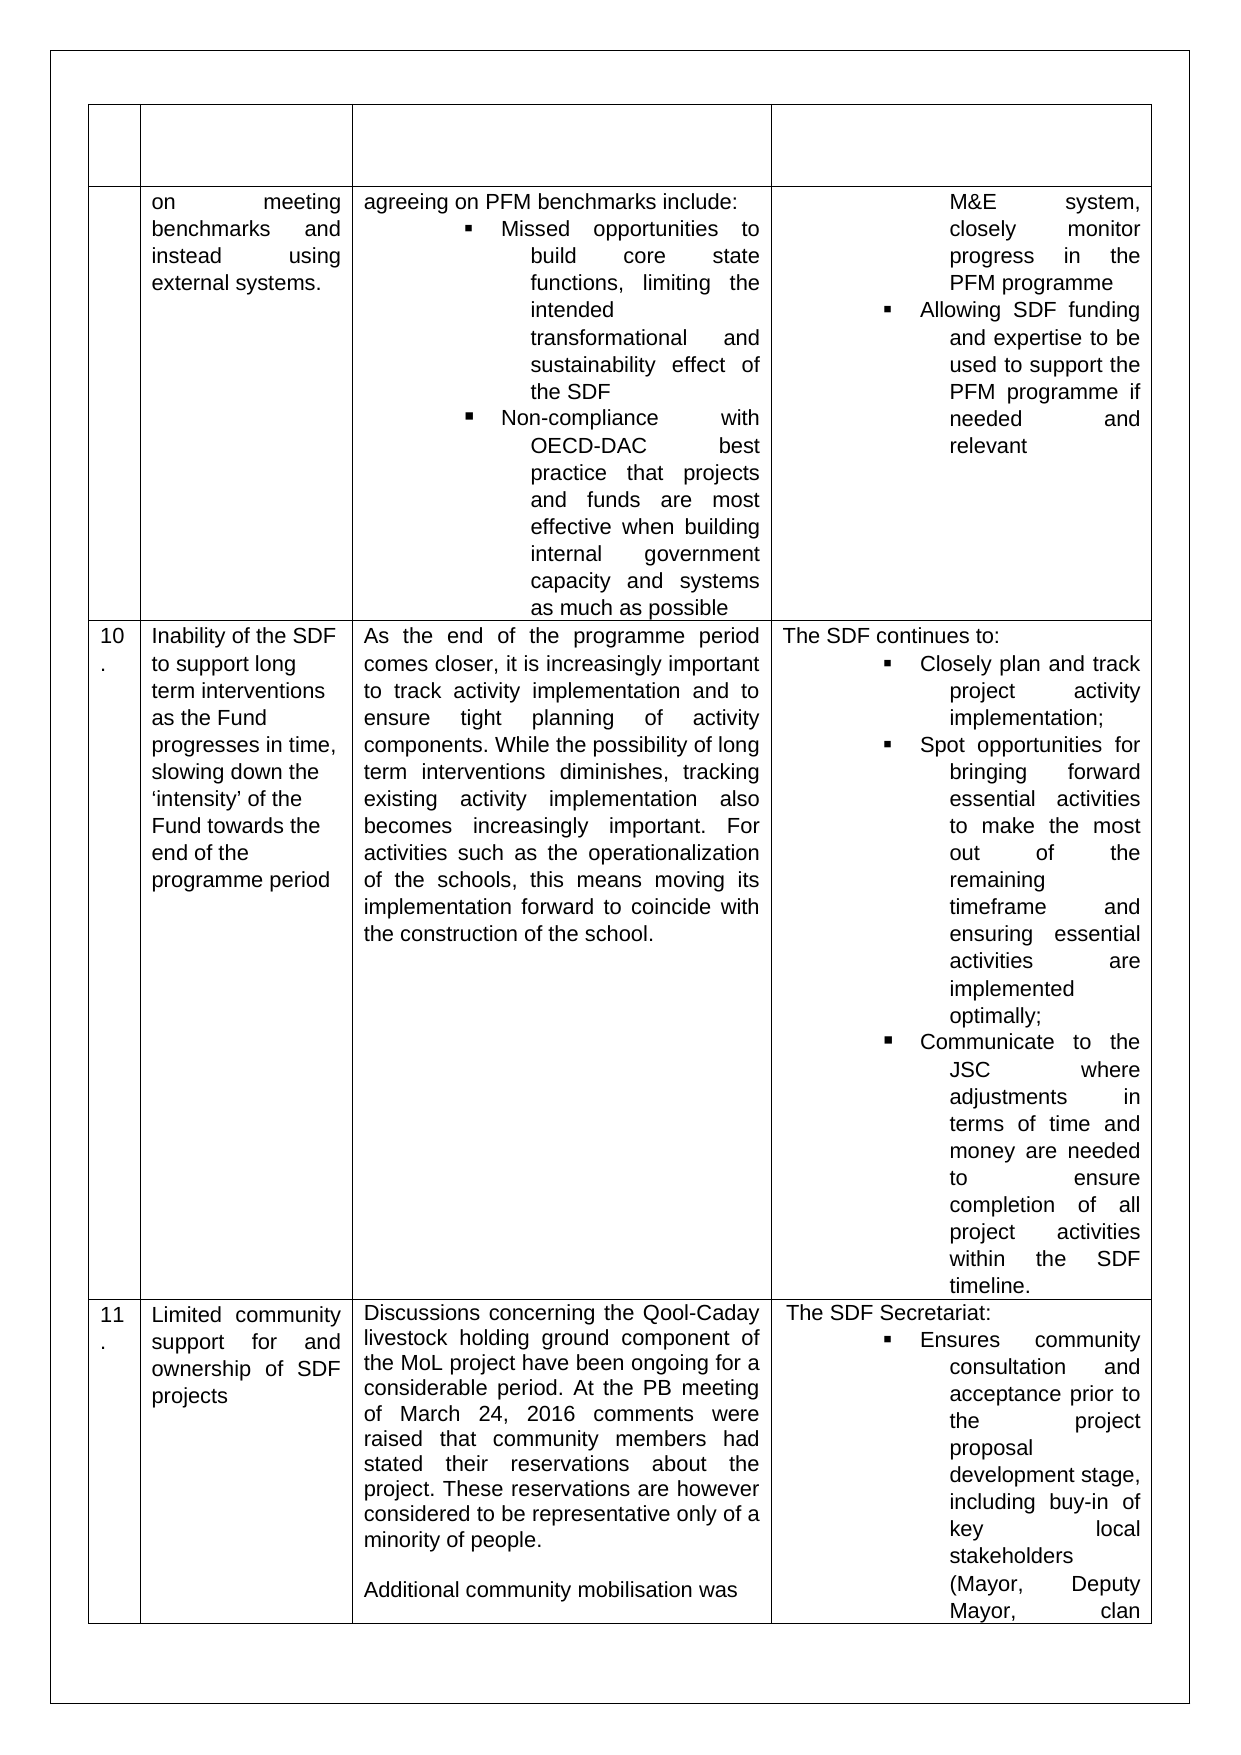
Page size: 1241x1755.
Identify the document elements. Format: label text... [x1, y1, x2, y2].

table_cell M&E system, closely monitor progress in the PFM programme Allowing SDF funding and expertise to be used to support the PFM programme if needed and relevant [772, 187, 1151, 620]
table_cell 10. [89, 621, 140, 1298]
table_cell As the end of the programme period comes closer, it is increasingly important to track activity implementation and to ensure tight planning of activity components. While the possibility of long term interventions diminishes, tracking existing activity implementation also becomes increasingly important. For activities such as the operationalization of the schools, this means moving its implementation forward to coincide with the construction of the school. [353, 621, 771, 1298]
table_cell The SDF Secretariat: Ensures community consultation and acceptance prior to the project proposal development stage, including buy-in of key local stakeholders (Mayor, Deputy Mayor, clan [772, 1300, 1151, 1623]
table_header [89, 105, 140, 186]
table_cell The SDF continues to: Closely plan and track project activity implementation; Spot opportunities for bringing forward essential activities to make the most out of the remaining timeframe and ensuring essential activities are implemented optimally; Communicate to the JSC where adjustments in terms of time and money are needed to ensure completion of all project activities within the SDF timeline. [772, 621, 1151, 1298]
table_cell Limited community support for and ownership of SDF projects [141, 1300, 352, 1623]
table_header Risk [141, 105, 352, 186]
table_cell on meeting benchmarks and instead using external systems. [141, 187, 352, 620]
table_header Mitigation measures to prevent risks and/or limit potentially adverse impacts [772, 105, 1151, 186]
table_header Potential adverse impacts [353, 105, 771, 186]
table_cell Inability of the SDF to support long term interventions as the Fund progresses in time, slowing down the ‘intensity’ of the Fund towards the end of the programme period [141, 621, 352, 1298]
table_cell [89, 187, 140, 620]
table_cell Discussions concerning the Qool-Caday livestock holding ground component of the MoL project have been ongoing for a considerable period. At the PB meeting of March 24, 2016 comments were raised that community members had stated their reservations about the project. These reservations are however considered to be representative only of a minority of people. Additional community mobilisation was [353, 1300, 771, 1623]
table_cell 11. [89, 1300, 140, 1623]
table_cell agreeing on PFM benchmarks include: Missed opportunities to build core state functions, limiting the intended transformational and sustainability effect of the SDF Non-compliance with OECD-DAC best practice that projects and funds are most effective when building internal government capacity and systems as much as possible [353, 187, 771, 620]
